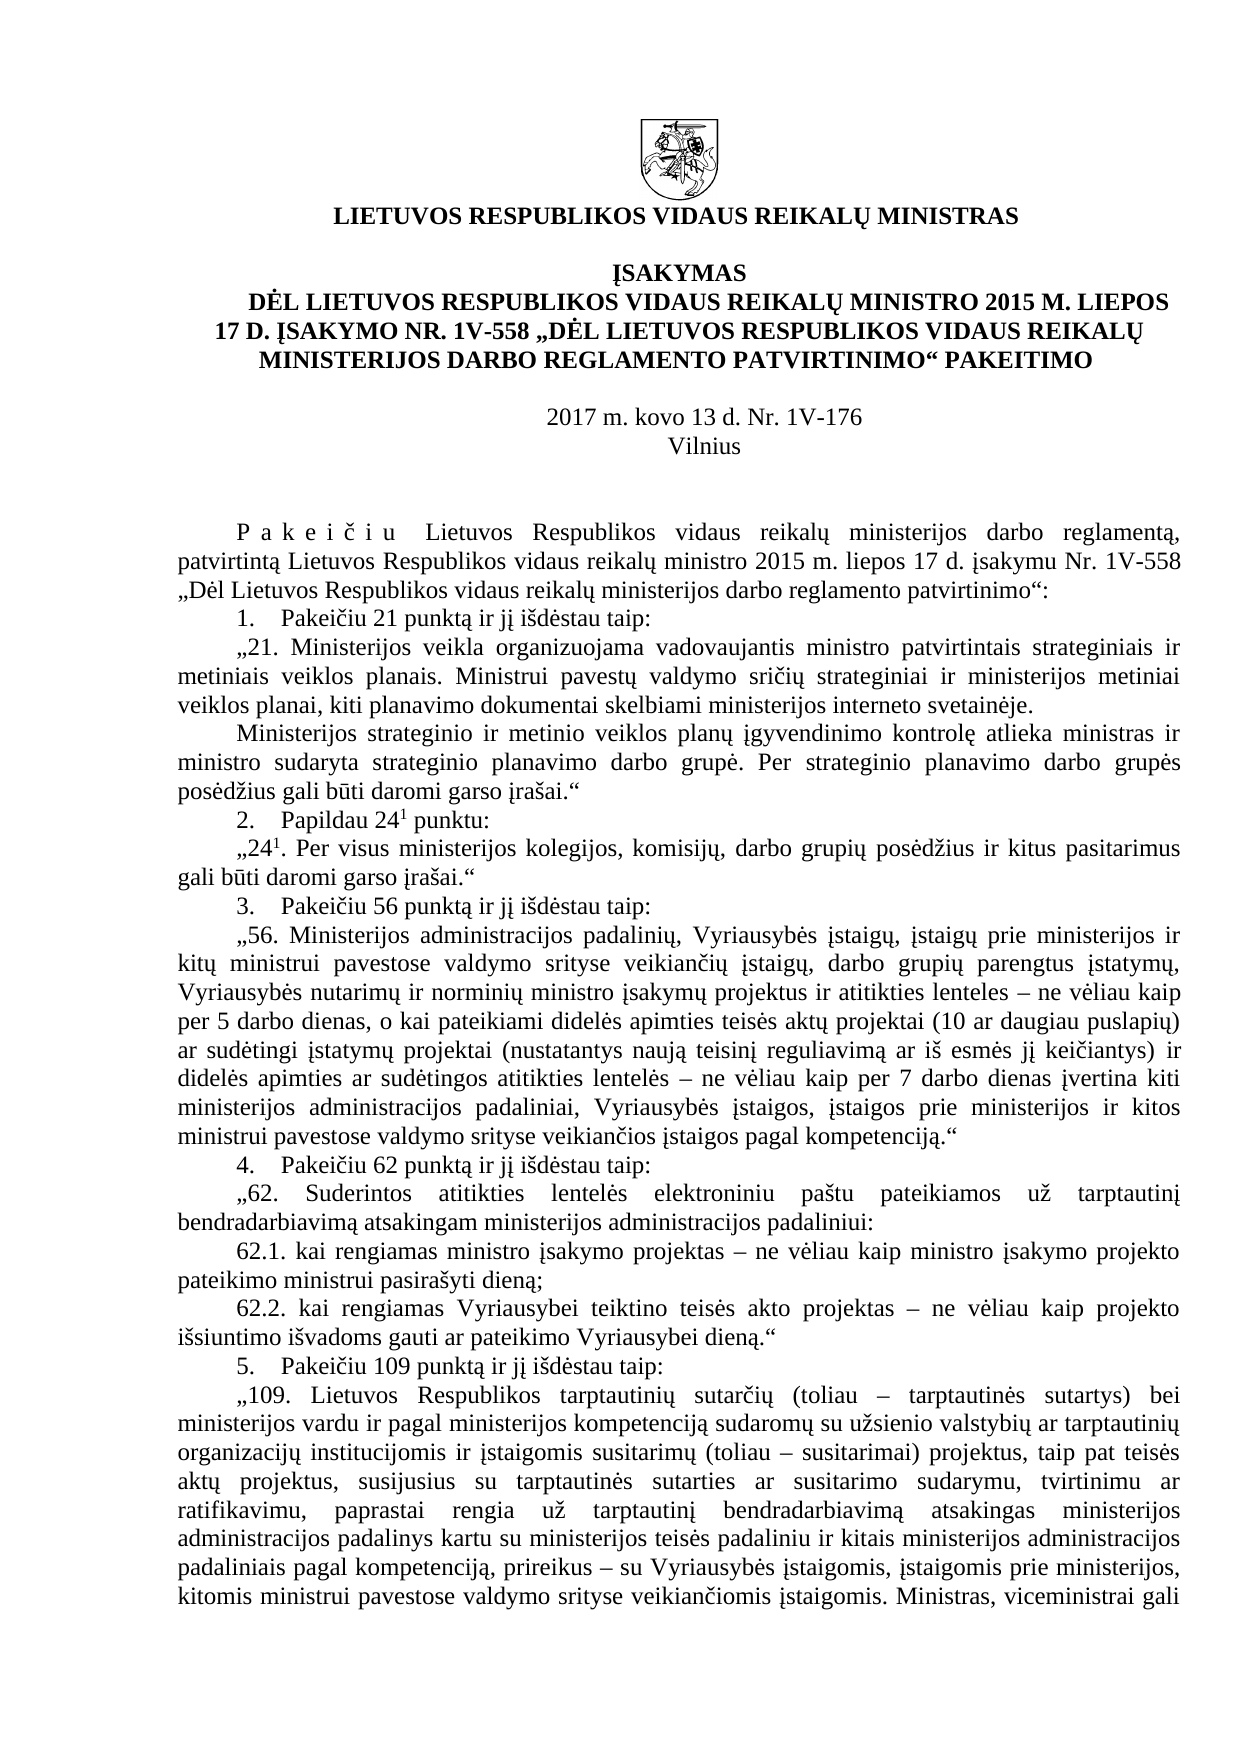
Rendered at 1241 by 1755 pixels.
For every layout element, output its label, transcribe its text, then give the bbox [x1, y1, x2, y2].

text „56. Ministerijos administracijos padalinių, Vyriausybės įstaigų, įstaigų prie ministerijos ir kitų ministrui pavestose valdymo srityse veikiančių įstaigų, darbo grupių parengtus įstatymų, Vyriausybės nutarimų ir norminių ministro įsakymų projektus ir atitikties lenteles – ne vėliau kaip per 5 darbo dienas, o kai pateikiami didelės apimties teisės aktų projektai (10 ar daugiau puslapių) ar sudėtingi įstatymų projektai (nustatantys naują teisinį reguliavimą ar iš esmės jį keičiantys) ir didelės apimties ar sudėtingos atitikties lentelės – ne vėliau kaip per 7 darbo dienas įvertina kiti ministerijos administracijos padaliniai, Vyriausybės įstaigos, įstaigos prie ministerijos ir kitos ministrui pavestose valdymo srityse veikiančios įstaigos pagal kompetenciją.“ [177, 920, 1181, 1150]
text 62.2. kai rengiamas Vyriausybei teiktino teisės akto projektas – ne vėliau kaip projekto išsiuntimo išvadoms gauti ar pateikimo Vyriausybei dieną.“ [177, 1293, 1181, 1351]
text 3. Pakeičiu 56 punktą ir jį išdėstau taip: [177, 891, 1181, 920]
text Vilnius [227, 431, 1181, 460]
text DĖL LIETUVOS RESPUBLIKOS VIDAUS REIKALŲ MINISTRO 2015 M. LIEPOS 17 D. ĮSAKYMO NR. 1V-558 „DĖL LIETUVOS RESPUBLIKOS VIDAUS REIKALŲ MINISTERIJOS DARBO REGLAMENTO PATVIRTINIMO“ PAKEITIMO [177, 287, 1181, 373]
text 4. Pakeičiu 62 punktą ir jį išdėstau taip: [177, 1150, 1181, 1178]
text 2. Papildau 241 punktu: [177, 805, 1181, 833]
text 2017 m. kovo 13 d. Nr. 1V-176 [227, 402, 1181, 431]
text Pakeičiu Lietuvos Respublikos vidaus reikalų ministerijos darbo reglamentą, patvirtintą Lietuvos Respublikos vidaus reikalų ministro 2015 m. liepos 17 d. įsakymu Nr. 1V-558 „Dėl Lietuvos Respublikos vidaus reikalų ministerijos darbo reglamento patvirtinimo“: [177, 517, 1181, 603]
text Ministerijos strateginio ir metinio veiklos planų įgyvendinimo kontrolę atlieka ministras ir ministro sudaryta strateginio planavimo darbo grupė. Per strateginio planavimo darbo grupės posėdžius gali būti daromi garso įrašai.“ [177, 718, 1181, 805]
text „21. Ministerijos veikla organizuojama vadovaujantis ministro patvirtintais strateginiais ir metiniais veiklos planais. Ministrui pavestų valdymo sričių strateginiai ir ministerijos metiniai veiklos planai, kiti planavimo dokumentai skelbiami ministerijos interneto svetainėje. [177, 632, 1181, 718]
text 62.1. kai rengiamas ministro įsakymo projektas – ne vėliau kaip ministro įsakymo projekto pateikimo ministrui pasirašyti dieną; [177, 1236, 1181, 1293]
text 5. Pakeičiu 109 punktą ir jį išdėstau taip: [177, 1351, 1181, 1380]
text „62. Suderintos atitikties lentelės elektroniniu paštu pateikiamos už tarptautinį bendradarbiavimą atsakingam ministerijos administracijos padaliniui: [177, 1178, 1181, 1236]
text „109. Lietuvos Respublikos tarptautinių sutarčių (toliau – tarptautinės sutartys) bei ministerijos vardu ir pagal ministerijos kompetenciją sudaromų su užsienio valstybių ar tarptautinių organizacijų institucijomis ir įstaigomis susitarimų (toliau – susitarimai) projektus, taip pat teisės aktų projektus, susijusius su tarptautinės sutarties ar susitarimo sudarymu, tvirtinimu ar ratifikavimu, paprastai rengia už tarptautinį bendradarbiavimą atsakingas ministerijos administracijos padalinys kartu su ministerijos teisės padaliniu ir kitais ministerijos administracijos padaliniais pagal kompetenciją, prireikus – su Vyriausybės įstaigomis, įstaigomis prie ministerijos, kitomis ministrui pavestose valdymo srityse veikiančiomis įstaigomis. Ministras, viceministrai gali [177, 1380, 1181, 1610]
text LIETUVOS RESPUBLIKOS VIDAUS REIKALŲ MINISTRAS [177, 201, 1181, 230]
text 1. Pakeičiu 21 punktą ir jį išdėstau taip: [177, 603, 1181, 632]
text „241. Per visus ministerijos kolegijos, komisijų, darbo grupių posėdžius ir kitus pasitarimus gali būti daromi garso įrašai.“ [177, 833, 1181, 891]
text ĮSAKYMAS [177, 258, 1181, 287]
